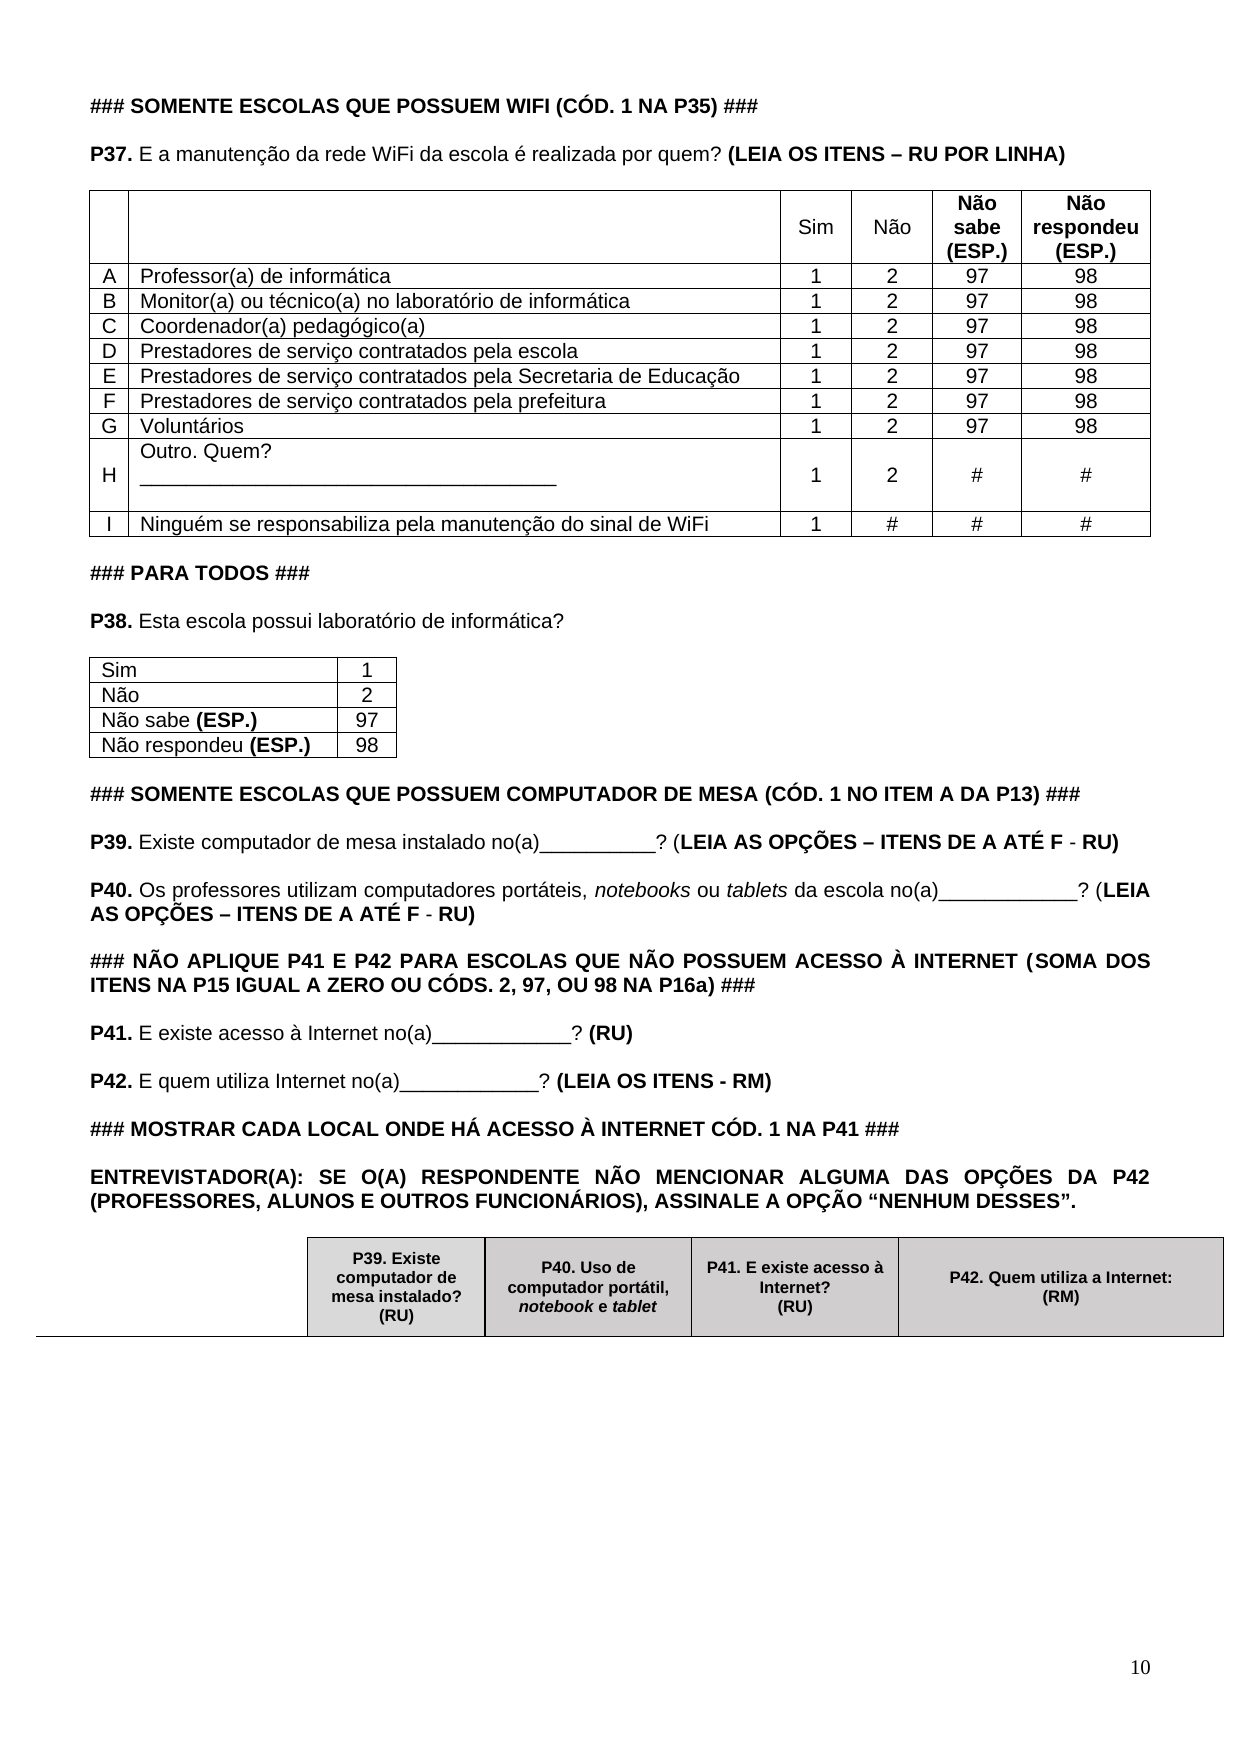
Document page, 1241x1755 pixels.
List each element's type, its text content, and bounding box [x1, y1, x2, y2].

table_header Não respondeu (ESP.) [1022, 191, 1150, 263]
table_cell 97 [338, 708, 396, 732]
table_cell 97 [933, 414, 1021, 438]
table_cell 1 [781, 264, 851, 288]
table_cell E [90, 364, 128, 388]
table_cell 2 [852, 314, 932, 338]
table_cell 2 [338, 683, 396, 707]
table_cell 1 [781, 389, 851, 413]
table_header [36, 1237, 307, 1336]
table_cell 1 [781, 289, 851, 313]
table_header P42. Quem utiliza a Internet: (RM) [899, 1238, 1223, 1336]
table_cell 1 [781, 414, 851, 438]
table_cell Prestadores de serviço contratados pela escola [129, 339, 780, 363]
table_cell Monitor(a) ou técnico(a) no laboratório de informática [129, 289, 780, 313]
table_cell 98 [1022, 314, 1150, 338]
table_header Não sabe (ESP.) [933, 191, 1021, 263]
table_cell H [90, 439, 128, 511]
table_cell 2 [852, 339, 932, 363]
table_header P39. Existe computador de mesa instalado? (RU) [308, 1238, 484, 1336]
table_cell 98 [1022, 264, 1150, 288]
text ### PARA TODOS ### [90, 561, 1151, 585]
text P42. E quem utiliza Internet no(a)____________? (LEIA OS ITENS - RM) [90, 1069, 1151, 1093]
table_header [90, 191, 128, 263]
table_cell 2 [852, 289, 932, 313]
table_cell # [933, 512, 1021, 536]
table_cell I [90, 512, 128, 536]
table_cell 1 [781, 314, 851, 338]
table_cell 98 [1022, 364, 1150, 388]
table_cell 1 [781, 512, 851, 536]
table_cell 97 [933, 339, 1021, 363]
table_cell 1 [781, 364, 851, 388]
table_cell Não sabe (ESP.) [90, 708, 337, 732]
table_cell 1 [781, 439, 851, 511]
table_header 1 [338, 658, 396, 682]
text P37. E a manutenção da rede WiFi da escola é realizada por quem? (LEIA OS ITENS – RU POR LINHA) [90, 142, 1151, 166]
table_header Não [852, 191, 932, 263]
table_cell Professor(a) de informática [129, 264, 780, 288]
table_cell 98 [1022, 414, 1150, 438]
text P41. E existe acesso à Internet no(a)____________? (RU) [90, 1021, 1151, 1045]
table_cell # [933, 439, 1021, 511]
table_cell 98 [338, 733, 396, 757]
table_cell D [90, 339, 128, 363]
table_header P41. E existe acesso à Internet? (RU) [692, 1238, 898, 1336]
text ENTREVISTADOR(A): SE O(A) RESPONDENTE NÃO MENCIONAR ALGUMA DAS OPÇÕES DA P42 (PROFESSORES, ALUNOS E OUTROS FUNCIONÁRIOS), ASSINALE A OPÇÃO “NENHUM DESSES”. [90, 1165, 1151, 1213]
table_cell 2 [852, 389, 932, 413]
table_cell Outro. Quem? ____________________________________ [129, 439, 780, 511]
text ### MOSTRAR CADA LOCAL ONDE HÁ ACESSO À INTERNET CÓD. 1 NA P41 ### [90, 1117, 1151, 1141]
table_cell Prestadores de serviço contratados pela prefeitura [129, 389, 780, 413]
table_cell 2 [852, 264, 932, 288]
text ### SOMENTE ESCOLAS QUE POSSUEM COMPUTADOR DE MESA (CÓD. 1 NO ITEM A DA P13) ### [90, 782, 1151, 806]
table_header P40. Uso de computador portátil, notebook e tablet [486, 1238, 691, 1336]
table_cell Não [90, 683, 337, 707]
table_cell A [90, 264, 128, 288]
table_cell Voluntários [129, 414, 780, 438]
text P38. Esta escola possui laboratório de informática? [90, 609, 1151, 633]
table_cell F [90, 389, 128, 413]
table_cell Coordenador(a) pedagógico(a) [129, 314, 780, 338]
table_cell 2 [852, 439, 932, 511]
text ### NÃO APLIQUE P41 E P42 PARA ESCOLAS QUE NÃO POSSUEM ACESSO À INTERNET (SOMA DOS ITENS NA P15 IGUAL A ZERO OU CÓDS. 2, 97, OU 98 NA P16a) ### [90, 949, 1151, 997]
table_cell Prestadores de serviço contratados pela Secretaria de Educação [129, 364, 780, 388]
table_header [129, 191, 780, 263]
text ### SOMENTE ESCOLAS QUE POSSUEM WIFI (CÓD. 1 NA P35) ### [90, 94, 1151, 118]
table_cell 97 [933, 389, 1021, 413]
table_cell 1 [781, 339, 851, 363]
text P40. Os professores utilizam computadores portáteis, notebooks ou tablets da escola no(a)____________? (LEIA AS OPÇÕES – ITENS DE A ATÉ F - RU) [90, 877, 1151, 925]
table_cell G [90, 414, 128, 438]
table_cell # [1022, 512, 1150, 536]
text P39. Existe computador de mesa instalado no(a)__________? (LEIA AS OPÇÕES – ITENS DE A ATÉ F - RU) [90, 829, 1151, 853]
table_cell 2 [852, 414, 932, 438]
table_cell # [852, 512, 932, 536]
table_cell B [90, 289, 128, 313]
table_cell 97 [933, 264, 1021, 288]
table_header Sim [90, 658, 337, 682]
table_header Sim [781, 191, 851, 263]
table_cell C [90, 314, 128, 338]
table_cell 97 [933, 314, 1021, 338]
table_cell 97 [933, 364, 1021, 388]
table_cell 98 [1022, 389, 1150, 413]
table_cell Ninguém se responsabiliza pela manutenção do sinal de WiFi [129, 512, 780, 536]
table_cell 98 [1022, 339, 1150, 363]
table_cell 98 [1022, 289, 1150, 313]
table_cell Não respondeu (ESP.) [90, 733, 337, 757]
table_cell 2 [852, 364, 932, 388]
table_cell 97 [933, 289, 1021, 313]
table_cell # [1022, 439, 1150, 511]
